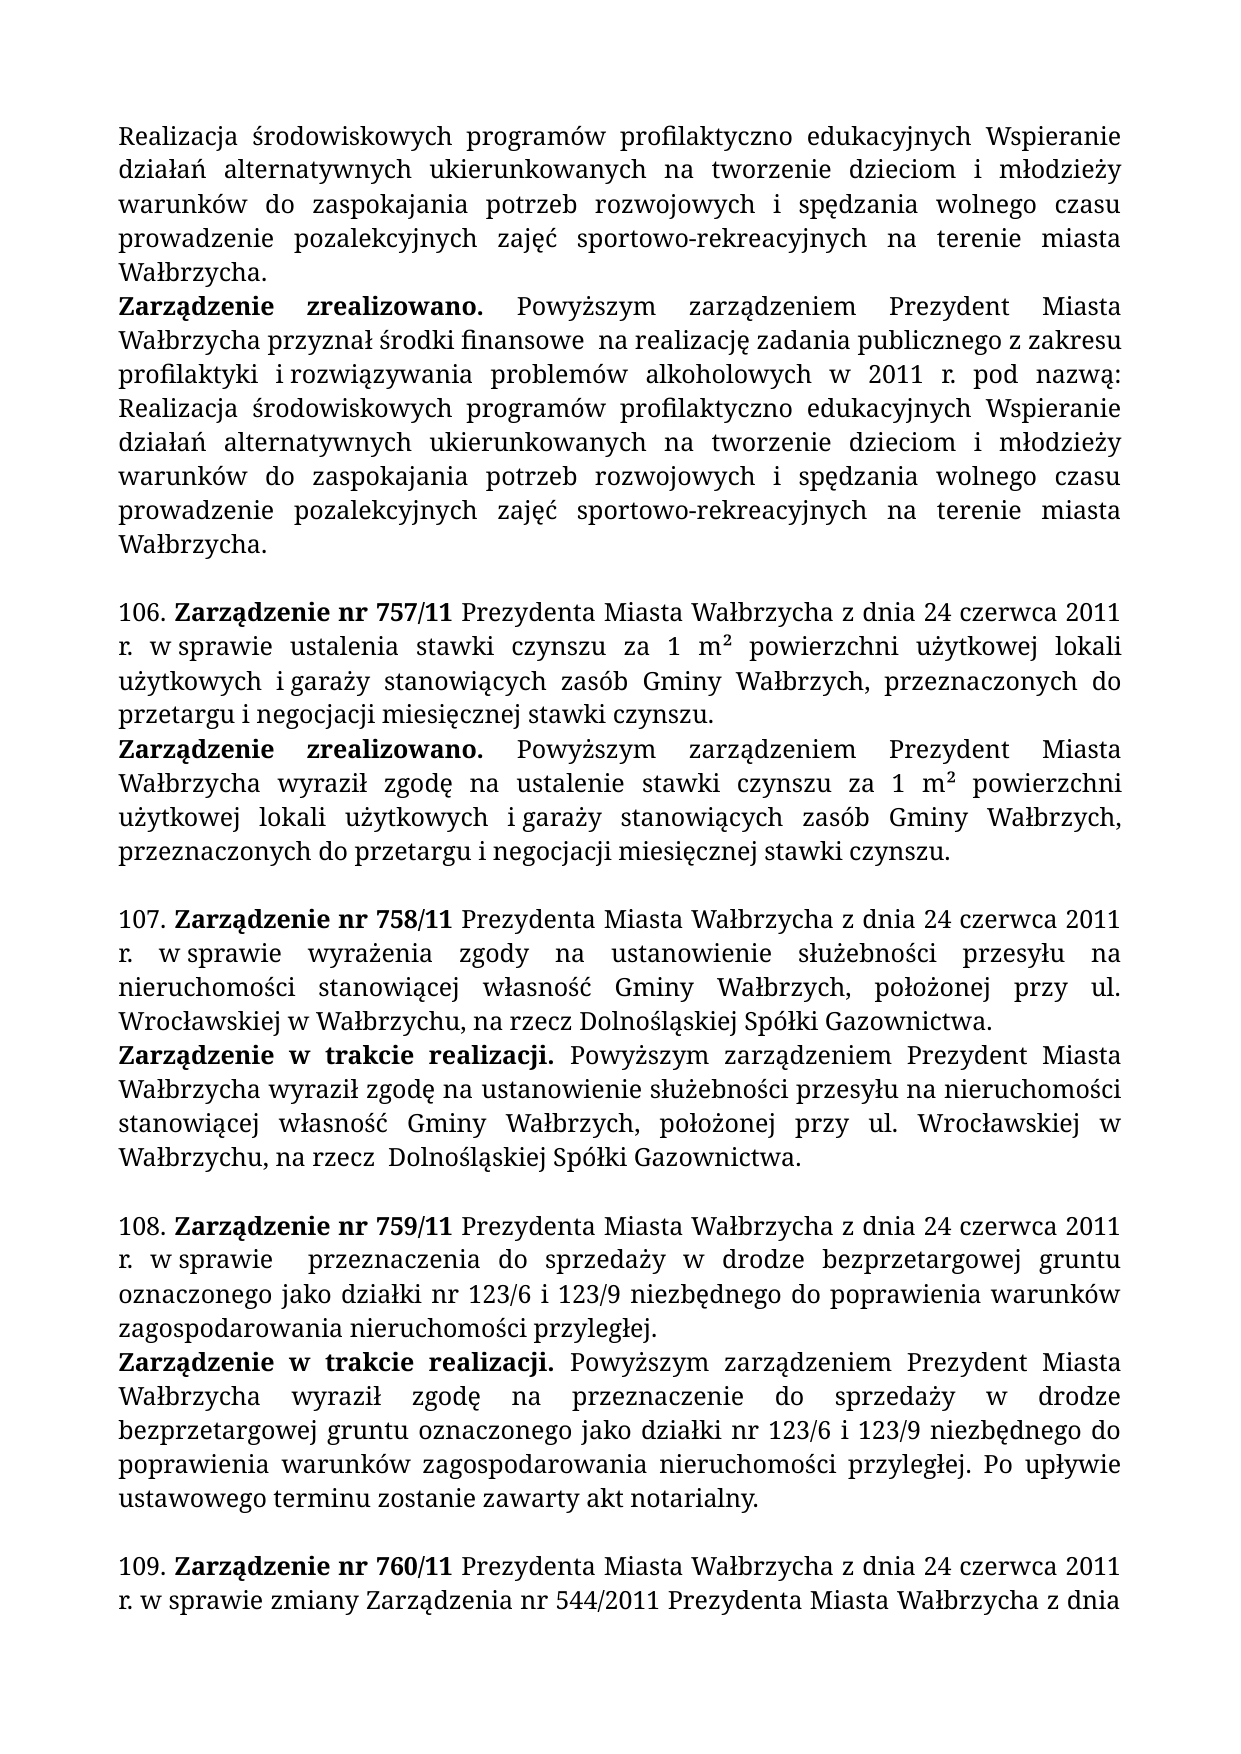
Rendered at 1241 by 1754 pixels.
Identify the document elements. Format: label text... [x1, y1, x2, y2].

text Zarządzenie w trakcie realizacji. Powyższym zarządzeniem Prezydent Miasta Wałbrzycha wyraził zgodę na ustanowienie służebności przesyłu na nieruchomości stanowiącej własność Gminy Wałbrzych, położonej przy ul. Wrocławskiej w Wałbrzychu, na rzecz Dolnośląskiej Spółki Gazownictwa. [118, 1038, 1122, 1174]
text 106. Zarządzenie nr 757/11 Prezydenta Miasta Wałbrzycha z dnia 24 czerwca 2011 r. w sprawie ustalenia stawki czynszu za 1 m² powierzchni użytkowej lokali użytkowych i garaży stanowiących zasób Gminy Wałbrzych, przeznaczonych do przetargu i negocjacji miesięcznej stawki czynszu. [118, 595, 1122, 731]
text Zarządzenie w trakcie realizacji. Powyższym zarządzeniem Prezydent Miasta Wałbrzycha wyraził zgodę na przeznaczenie do sprzedaży w drodze bezprzetargowej gruntu oznaczonego jako działki nr 123/6 i 123/9 niezbędnego do poprawienia warunków zagospodarowania nieruchomości przyległej. Po upływie ustawowego terminu zostanie zawarty akt notarialny. [118, 1344, 1122, 1515]
text 108. Zarządzenie nr 759/11 Prezydenta Miasta Wałbrzycha z dnia 24 czerwca 2011 r. w sprawie przeznaczenia do sprzedaży w drodze bezprzetargowej gruntu oznaczonego jako działki nr 123/6 i 123/9 niezbędnego do poprawienia warunków zagospodarowania nieruchomości przyległej. [118, 1208, 1122, 1344]
text Zarządzenie zrealizowano. Powyższym zarządzeniem Prezydent Miasta Wałbrzycha przyznał środki finansowe na realizację zadania publicznego z zakresu profilaktyki i rozwiązywania problemów alkoholowych w 2011 r. pod nazwą: Realizacja środowiskowych programów profilaktyczno edukacyjnych Wspieranie działań alternatywnych ukierunkowanych na tworzenie dzieciom i młodzieży warunków do zaspokajania potrzeb rozwojowych i spędzania wolnego czasu prowadzenie pozalekcyjnych zajęć sportowo-rekreacyjnych na terenie miasta Wałbrzycha. [118, 288, 1122, 561]
text 109. Zarządzenie nr 760/11 Prezydenta Miasta Wałbrzycha z dnia 24 czerwca 2011 r. w sprawie zmiany Zarządzenia nr 544/2011 Prezydenta Miasta Wałbrzycha z dnia [118, 1549, 1122, 1617]
text Zarządzenie zrealizowano. Powyższym zarządzeniem Prezydent Miasta Wałbrzycha wyraził zgodę na ustalenie stawki czynszu za 1 m² powierzchni użytkowej lokali użytkowych i garaży stanowiących zasób Gminy Wałbrzych, przeznaczonych do przetargu i negocjacji miesięcznej stawki czynszu. [118, 731, 1122, 867]
list Realizacja środowiskowych programów profilaktyczno edukacyjnych Wspieranie działań alternatywnych ukierunkowanych na tworzenie dzieciom i młodzieży warunków do zaspokajania potrzeb rozwojowych i spędzania wolnego czasu prowadzenie pozalekcyjnych zajęć sportowo-rekreacyjnych na terenie miasta Wałbrzycha. [118, 118, 1122, 288]
text 107. Zarządzenie nr 758/11 Prezydenta Miasta Wałbrzycha z dnia 24 czerwca 2011 r. w sprawie wyrażenia zgody na ustanowienie służebności przesyłu na nieruchomości stanowiącej własność Gminy Wałbrzych, położonej przy ul. Wrocławskiej w Wałbrzychu, na rzecz Dolnośląskiej Spółki Gazownictwa. [118, 902, 1122, 1038]
